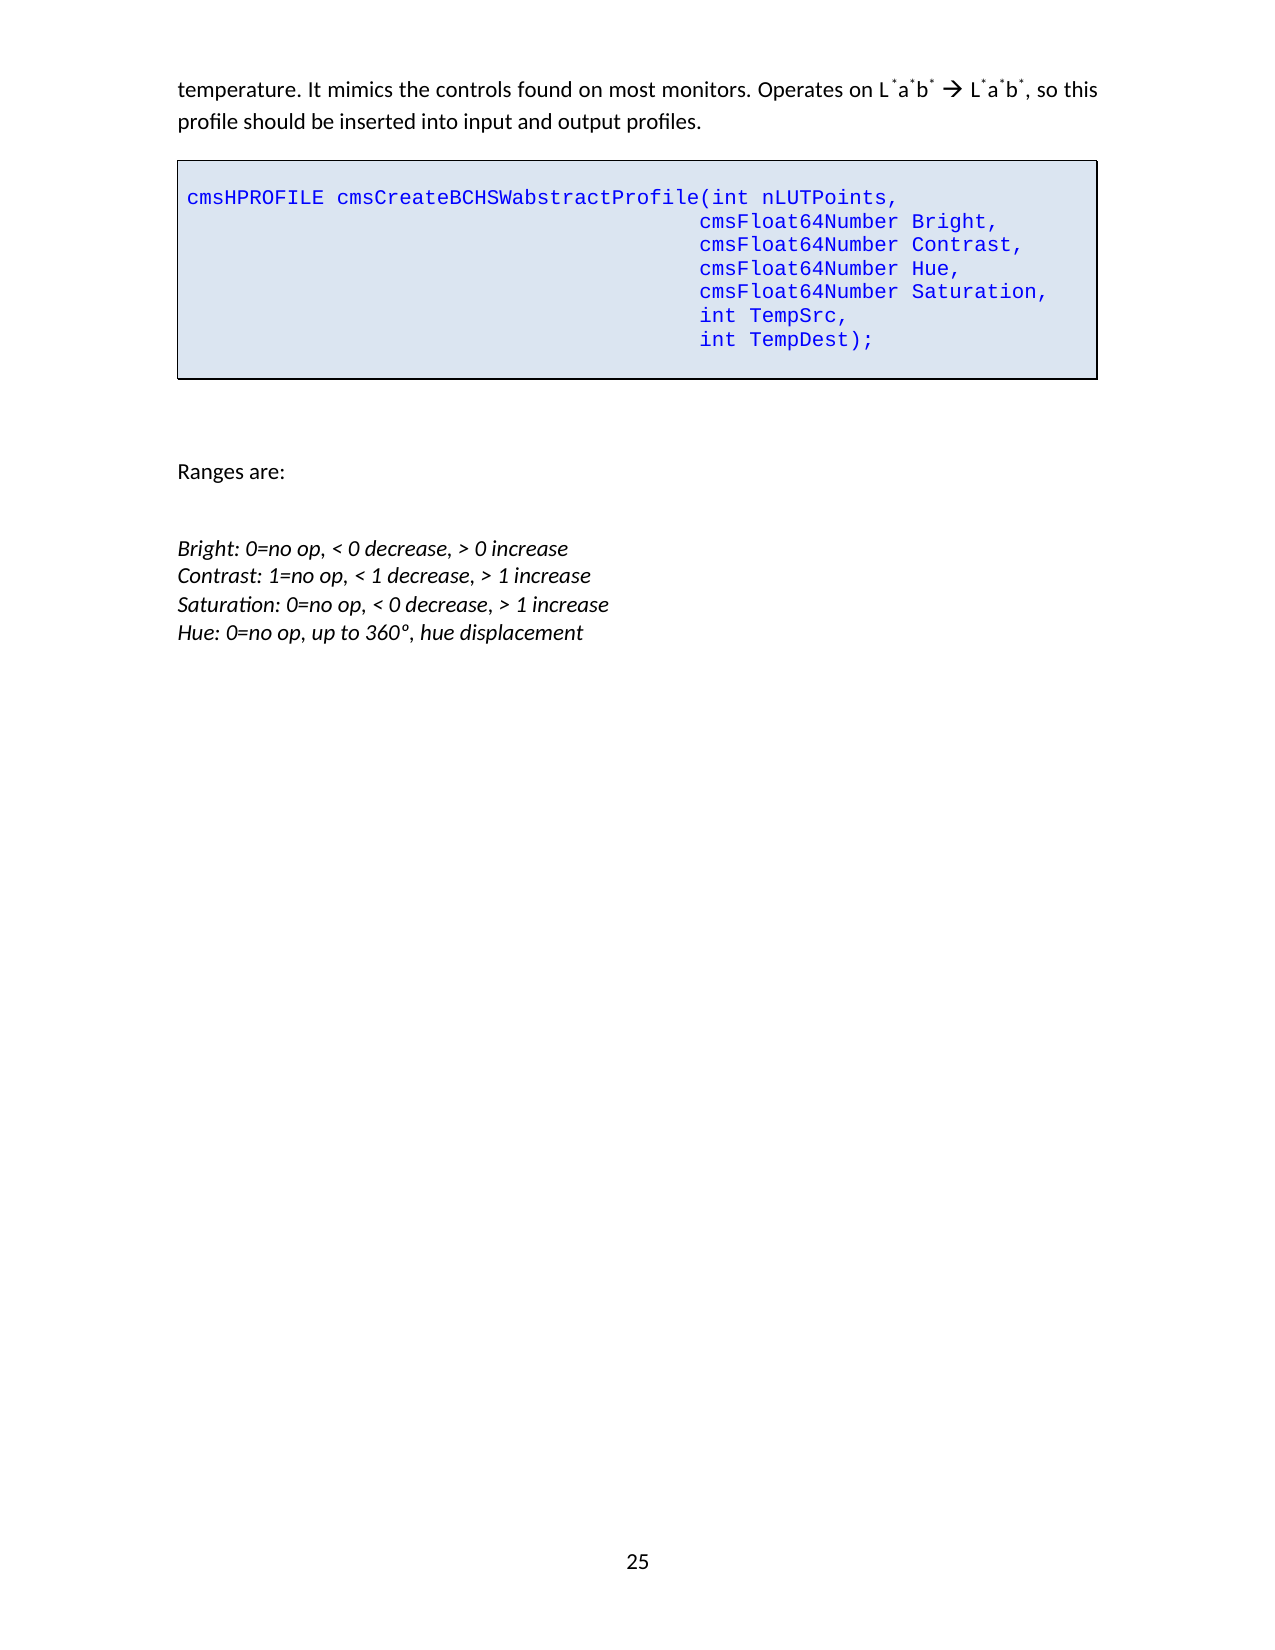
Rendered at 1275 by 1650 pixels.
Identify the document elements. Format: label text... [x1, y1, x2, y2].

text cmsFloat64Number Bright, [178, 207, 1096, 231]
text cmsFloat64Number Hue, [178, 255, 1096, 278]
text temperature. It mimics the controls found on most monitors. Operates on L*a*b*  L*a*b*, so this profile should be inserted into input and output profiles. [177, 75, 1098, 135]
text cmsHPROFILE cmsCreateBCHSWabstractProfile(int nLUTPoints, [178, 184, 1096, 207]
text int TempSrc, [178, 302, 1096, 326]
text cmsFloat64Number Contrast, [178, 231, 1096, 255]
text Hue: 0=no op, up to 360º, hue displacement [177, 618, 1098, 646]
text Bright: 0=no op, < 0 decrease, > 0 increase [177, 534, 1098, 562]
text Contrast: 1=no op, < 1 decrease, > 1 increase [177, 562, 1098, 590]
text cmsFloat64Number Saturation, [178, 278, 1096, 302]
text Ranges are: [177, 457, 1098, 485]
text int TempDest); [178, 326, 1096, 349]
text Saturation: 0=no op, < 0 decrease, > 1 increase [177, 590, 1098, 618]
